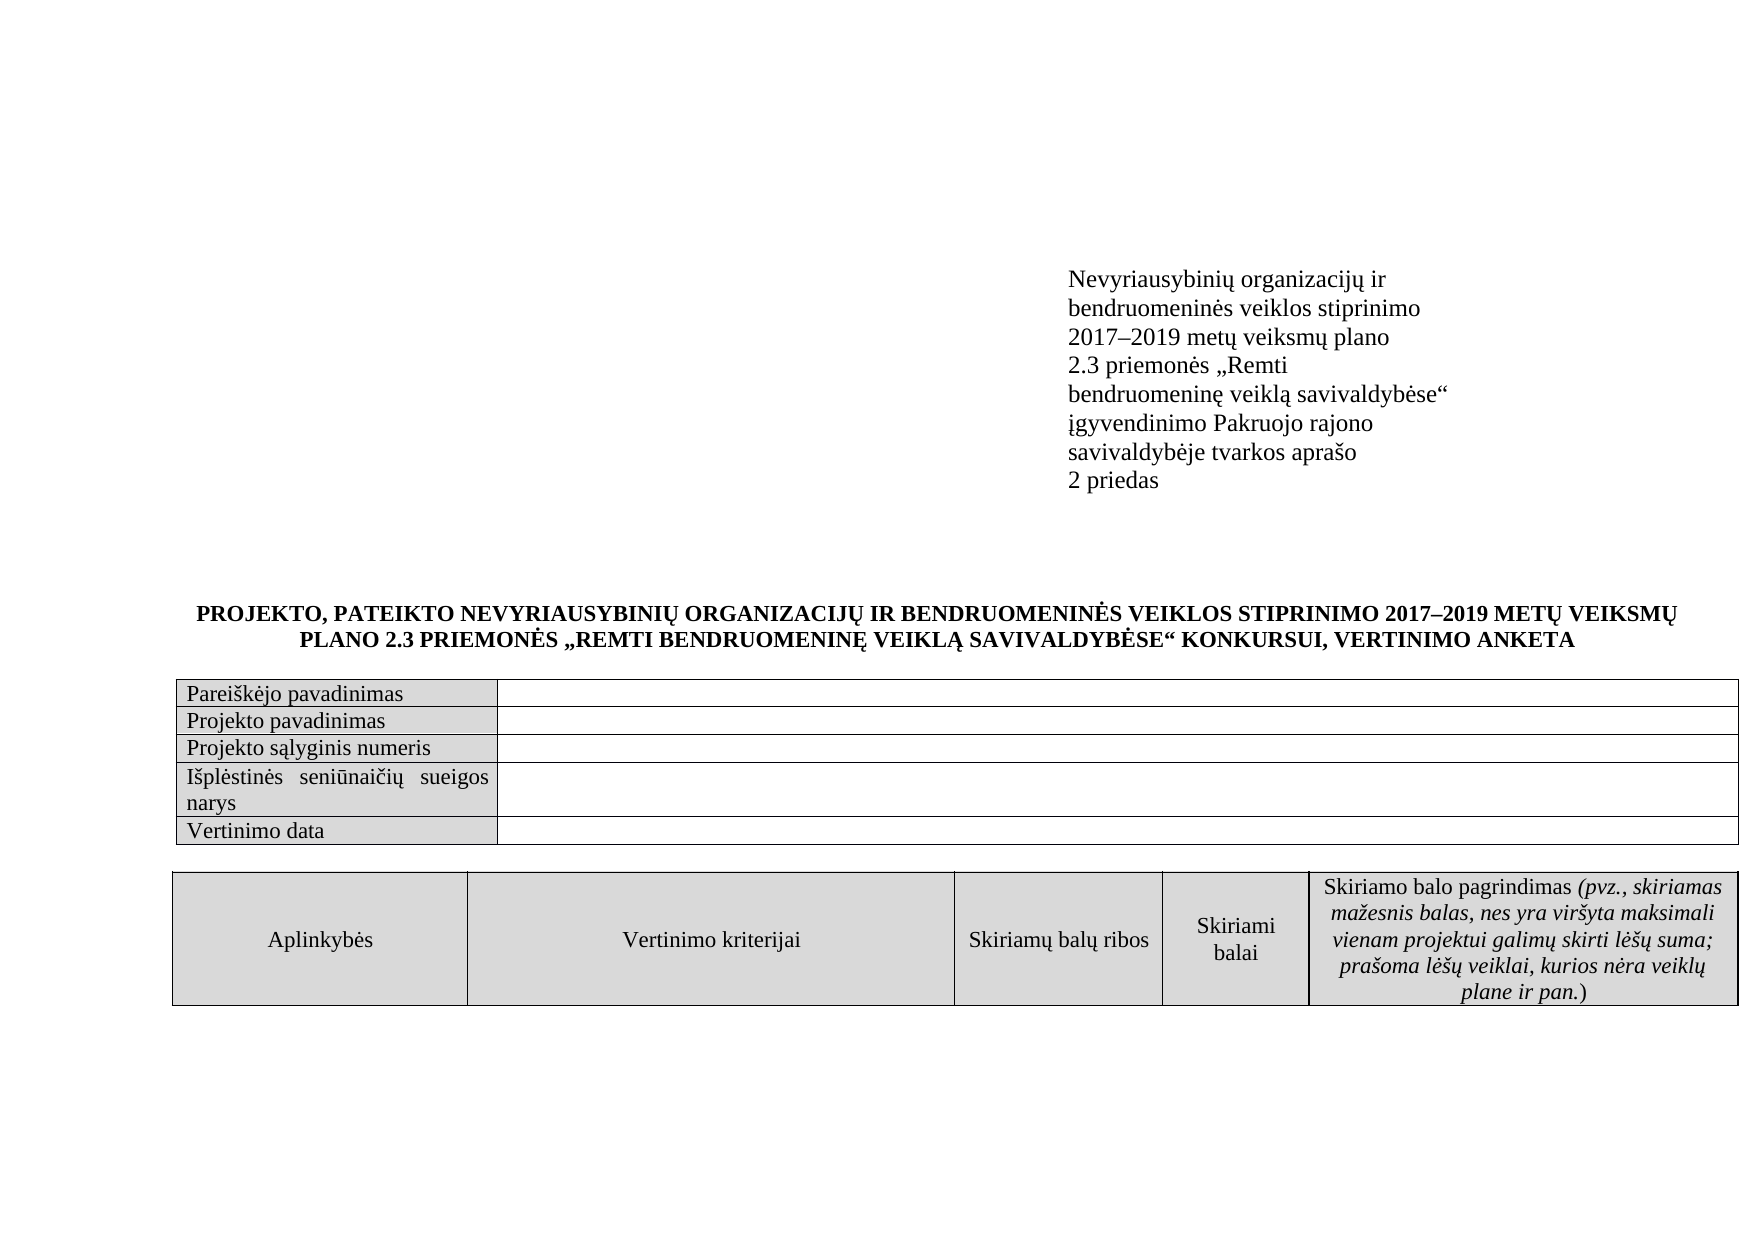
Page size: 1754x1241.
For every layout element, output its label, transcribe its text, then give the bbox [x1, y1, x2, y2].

table_cell Išplėstinės seniūnaičių sueigos narys [177, 763, 497, 816]
text savivaldybėje tvarkos aprašo [1068, 437, 1695, 465]
text 2 priedas [1068, 465, 1695, 494]
table_header Skiriamo balo pagrindimas (pvz., skiriamas mažesnis balas, nes yra viršyta maksimali vienam projektui galimų skirti lėšų suma; prašoma lėšų veiklai, kurios nėra veiklų plane ir pan.) [1310, 873, 1737, 1005]
table_header Aplinkybės [173, 873, 467, 1005]
table_cell [498, 707, 1738, 733]
table_cell Projekto sąlyginis numeris [177, 735, 497, 762]
table_header [498, 680, 1738, 706]
table_cell Projekto pavadinimas [177, 707, 497, 733]
table_header Vertinimo kriterijai [468, 873, 954, 1005]
table_header Skiriami balai [1163, 873, 1308, 1005]
text PROJEKTO, PATEIKTO NEVYRIAUSYBINIŲ ORGANIZACIJŲ IR BENDRUOMENINĖS VEIKLOS STIPRINIMO 2017–2019 METŲ VEIKSMŲ PLANO 2.3 PRIEMONĖS „REMTI BENDRUOMENINĘ VEIKLĄ SAVIVALDYBĖSE“ KONKURSUI, VERTINIMO ANKETA [177, 599, 1697, 652]
table_cell Vertinimo data [177, 817, 497, 844]
table_cell [498, 817, 1738, 844]
table_header Pareiškėjo pavadinimas [177, 680, 497, 706]
table_cell [498, 763, 1738, 816]
text Nevyriausybinių organizacijų ir bendruomeninės veiklos stiprinimo 2017–2019 metų veiksmų plano 2.3 priemonės „Remti bendruomeninę veiklą savivaldybėse“ įgyvendinimo Pakruojo rajono [1068, 264, 1695, 437]
table_header Skiriamų balų ribos [955, 873, 1162, 1005]
table_cell [498, 735, 1738, 762]
